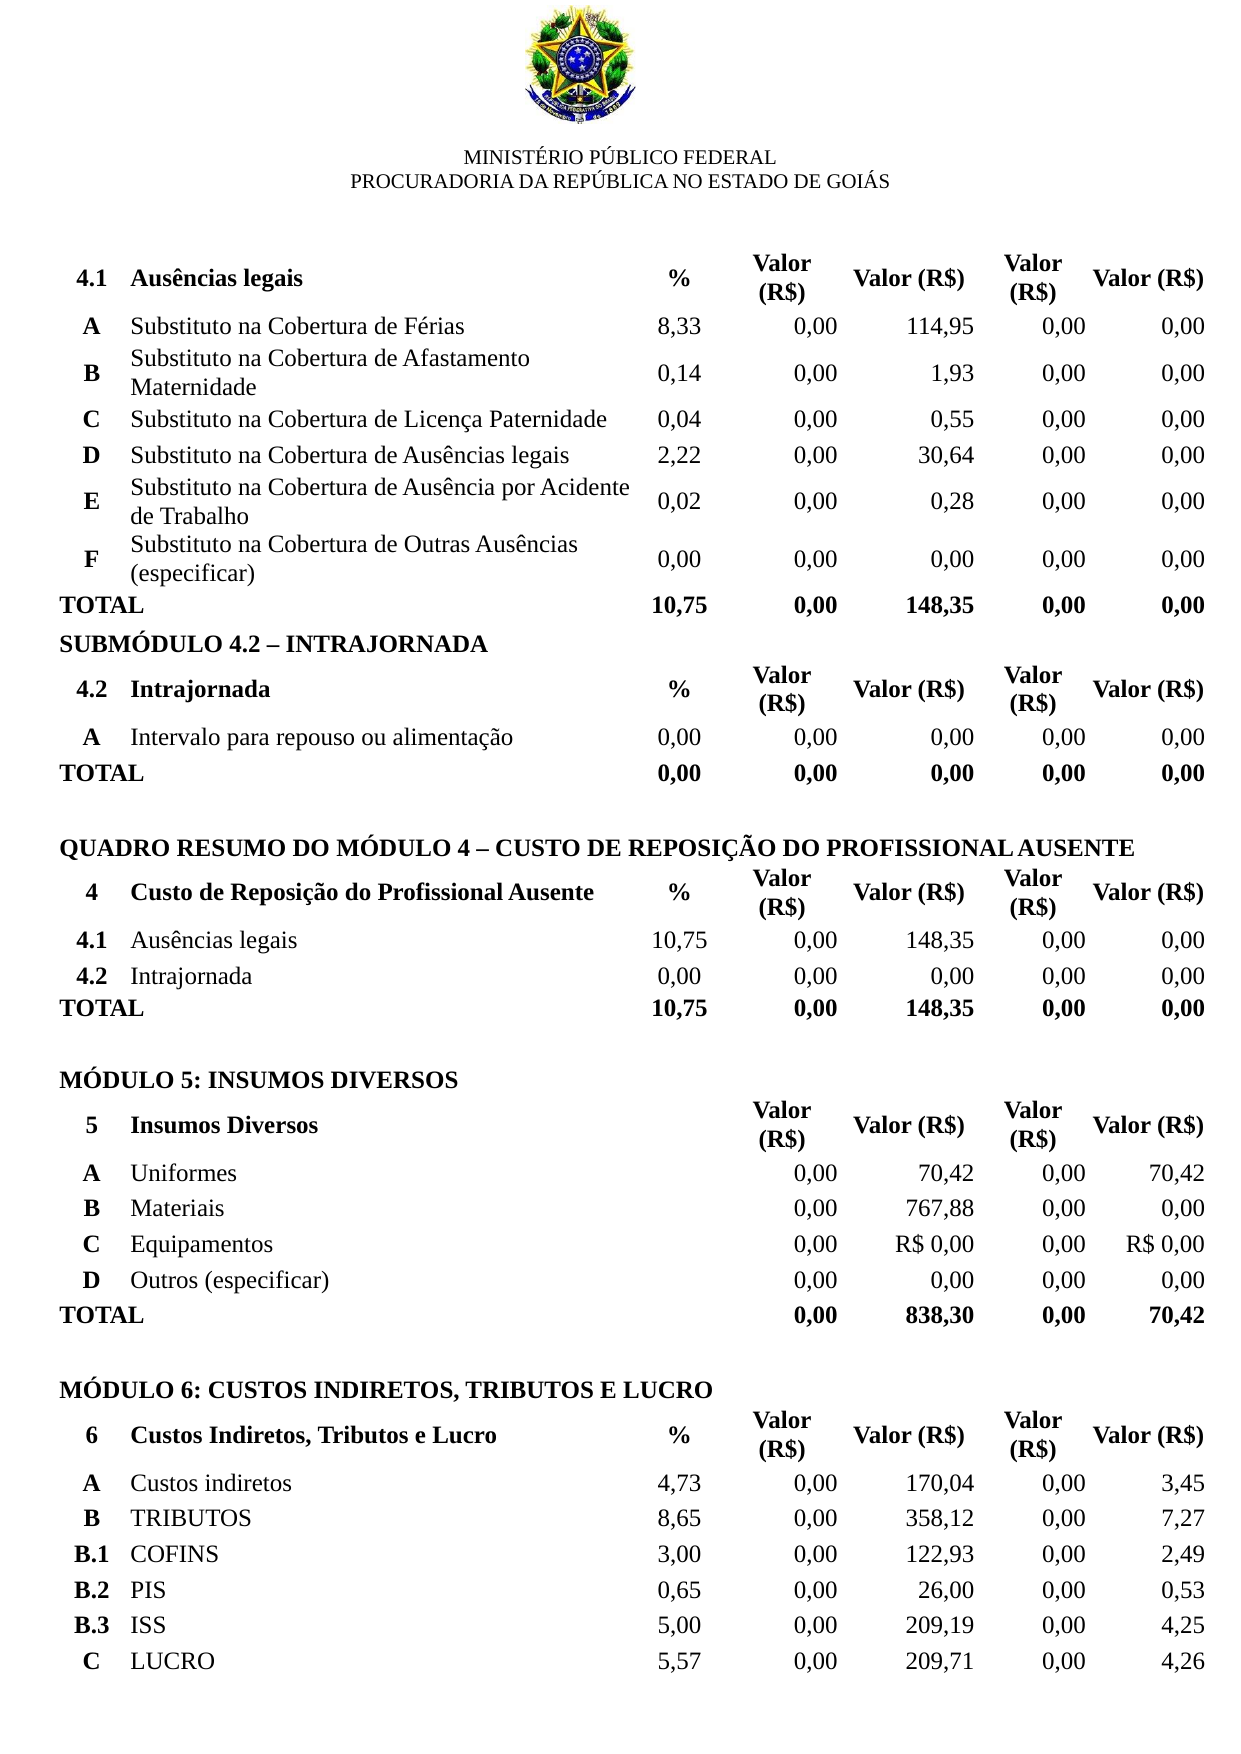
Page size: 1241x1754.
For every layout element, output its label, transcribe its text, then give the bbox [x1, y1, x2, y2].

table_cell 0,00 [977, 958, 1089, 993]
table_cell 0,55 [841, 401, 977, 436]
table_cell R$ 0,00 [1089, 1226, 1208, 1261]
table_cell [977, 623, 1089, 658]
table_cell 0,00 [723, 922, 841, 958]
table_cell 4.2 [56, 958, 127, 993]
table_cell 0,00 [977, 587, 1089, 623]
table_cell 0,00 [1089, 1190, 1208, 1226]
table_cell 0,00 [723, 401, 841, 436]
table_cell 0,00 [723, 755, 841, 790]
table_cell B.2 [56, 1571, 127, 1607]
table_cell TRIBUTOS [127, 1500, 635, 1536]
table_cell Insumos Diversos [127, 1094, 723, 1154]
table_cell 0,00 [977, 401, 1089, 436]
table_cell 0,00 [977, 1643, 1089, 1678]
table_cell 209,19 [841, 1607, 977, 1642]
table_cell 0,00 [977, 1261, 1089, 1297]
table_cell Outros (especificar) [127, 1261, 723, 1297]
table_cell Uniformes [127, 1154, 723, 1190]
table_cell 209,71 [841, 1643, 977, 1678]
table_cell Substituto na Cobertura de Férias [127, 308, 635, 343]
table_cell Valor (R$) [723, 1094, 841, 1154]
table_cell Valor (R$) [723, 247, 841, 308]
table_cell 148,35 [841, 993, 977, 1022]
table_cell 5,57 [635, 1643, 723, 1678]
table_cell Custos indiretos [127, 1464, 635, 1500]
table_cell 0,00 [1089, 436, 1208, 472]
table_cell 0,00 [977, 472, 1089, 529]
table_cell 70,42 [841, 1154, 977, 1190]
table_cell 8,65 [635, 1500, 723, 1536]
table_cell Substituto na Cobertura de Outras Ausências (especificar) [127, 530, 635, 587]
table_cell 0,00 [977, 308, 1089, 343]
table_cell Substituto na Cobertura de Ausências legais [127, 436, 635, 472]
table_cell 10,75 [635, 993, 723, 1022]
table_cell 0,00 [977, 719, 1089, 754]
table_cell 0,00 [723, 1226, 841, 1261]
table_cell 0,00 [723, 1607, 841, 1642]
table_cell 0,00 [723, 1464, 841, 1500]
table_cell Valor (R$) [723, 861, 841, 922]
table_cell A [56, 308, 127, 343]
table_cell 0,00 [1089, 530, 1208, 587]
table_cell A [56, 1154, 127, 1190]
table_cell SUBMÓDULO 4.2 – INTRAJORNADA [56, 623, 841, 658]
table_cell [56, 790, 1208, 826]
table_cell 0,00 [1089, 719, 1208, 754]
table_cell % [635, 861, 723, 922]
table_cell PIS [127, 1571, 635, 1607]
table_cell A [56, 1464, 127, 1500]
table_cell [56, 1023, 1208, 1058]
table_cell 838,30 [841, 1297, 977, 1332]
table_cell 0,00 [977, 755, 1089, 790]
table_cell 10,75 [635, 922, 723, 958]
table_cell 0,00 [723, 958, 841, 993]
table_cell 0,02 [635, 472, 723, 529]
table_cell 0,00 [635, 719, 723, 754]
table_cell 0,14 [635, 343, 723, 401]
table_cell 10,75 [635, 587, 723, 623]
table_cell 4.1 [56, 922, 127, 958]
table_cell Valor (R$) [1089, 1094, 1208, 1154]
table_cell Valor (R$) [841, 861, 977, 922]
table_cell 0,00 [635, 530, 723, 587]
table_cell D [56, 436, 127, 472]
table_cell 6 [56, 1404, 127, 1464]
table_cell Substituto na Cobertura de Licença Paternidade [127, 401, 635, 436]
table_cell % [635, 247, 723, 308]
table_cell Intrajornada [127, 658, 635, 719]
table_cell Ausências legais [127, 247, 635, 308]
table_cell [56, 1333, 1208, 1368]
table_cell C [56, 401, 127, 436]
table_cell LUCRO [127, 1643, 635, 1678]
table_cell Substituto na Cobertura de Afastamento Maternidade [127, 343, 635, 401]
table_cell 0,00 [841, 719, 977, 754]
table_cell 148,35 [841, 922, 977, 958]
table_cell Ausências legais [127, 922, 635, 958]
table_cell 0,00 [723, 1261, 841, 1297]
table_cell Valor (R$) [1089, 658, 1208, 719]
table_cell 0,00 [723, 1571, 841, 1607]
table_cell 0,00 [723, 1190, 841, 1226]
table_cell 0,00 [1089, 993, 1208, 1022]
table_cell Valor (R$) [1089, 1404, 1208, 1464]
table_cell 70,42 [1089, 1297, 1208, 1332]
table_cell 0,04 [635, 401, 723, 436]
table_cell Valor (R$) [723, 658, 841, 719]
table_cell 0,00 [1089, 472, 1208, 529]
table_cell 0,00 [1089, 343, 1208, 401]
table_cell 0,00 [723, 993, 841, 1022]
table_cell ISS [127, 1607, 635, 1642]
table_cell 0,00 [723, 530, 841, 587]
table_cell 0,00 [723, 472, 841, 529]
table_cell B [56, 1500, 127, 1536]
table_cell 0,00 [723, 1297, 841, 1332]
table_cell 0,00 [977, 1297, 1089, 1332]
table_cell 767,88 [841, 1190, 977, 1226]
table_cell E [56, 472, 127, 529]
table_cell 2,22 [635, 436, 723, 472]
table_cell 0,00 [841, 958, 977, 993]
picture [525, 5, 636, 124]
table_cell 0,00 [977, 1607, 1089, 1642]
table_cell 4.2 [56, 658, 127, 719]
table_cell Custos Indiretos, Tributos e Lucro [127, 1404, 635, 1464]
table_cell Intrajornada [127, 958, 635, 993]
table_cell 5,00 [635, 1607, 723, 1642]
table_cell B.1 [56, 1536, 127, 1571]
table_cell 0,00 [977, 436, 1089, 472]
table_cell 148,35 [841, 587, 977, 623]
table_cell MÓDULO 5: INSUMOS DIVERSOS [56, 1058, 1208, 1094]
table_cell 0,00 [723, 436, 841, 472]
table_cell 0,00 [635, 755, 723, 790]
table_cell TOTAL [56, 993, 635, 1022]
table_cell 122,93 [841, 1536, 977, 1571]
table_cell C [56, 1643, 127, 1678]
table_cell 0,00 [977, 1500, 1089, 1536]
table_cell 0,00 [977, 1154, 1089, 1190]
table_cell 0,00 [723, 719, 841, 754]
table_cell 0,00 [1089, 1261, 1208, 1297]
table_cell 0,00 [1089, 308, 1208, 343]
table_cell 0,00 [977, 1190, 1089, 1226]
table_cell B [56, 1190, 127, 1226]
table_cell Valor (R$) [977, 1094, 1089, 1154]
table_cell TOTAL [56, 755, 635, 790]
table_cell 4,25 [1089, 1607, 1208, 1642]
table_cell 0,00 [841, 755, 977, 790]
table_cell 3,00 [635, 1536, 723, 1571]
table_cell 30,64 [841, 436, 977, 472]
table_cell 0,00 [977, 1571, 1089, 1607]
table_cell 2,49 [1089, 1536, 1208, 1571]
table_cell Custo de Reposição do Profissional Ausente [127, 861, 635, 922]
table_cell 0,00 [977, 1536, 1089, 1571]
table_cell Equipamentos [127, 1226, 723, 1261]
table_cell 0,00 [635, 958, 723, 993]
table_cell [1089, 623, 1208, 658]
table_cell 4,26 [1089, 1643, 1208, 1678]
table_cell Valor (R$) [723, 1404, 841, 1464]
table_cell 0,65 [635, 1571, 723, 1607]
table_cell MÓDULO 6: CUSTOS INDIRETOS, TRIBUTOS E LUCRO [56, 1368, 1208, 1404]
table_cell Valor (R$) [841, 247, 977, 308]
table_cell Valor (R$) [1089, 247, 1208, 308]
table_cell R$ 0,00 [841, 1226, 977, 1261]
table_cell 0,00 [1089, 401, 1208, 436]
table_cell 0,00 [977, 1226, 1089, 1261]
table_cell F [56, 530, 127, 587]
table_cell 0,00 [977, 343, 1089, 401]
table_cell 0,00 [1089, 958, 1208, 993]
table_cell % [635, 1404, 723, 1464]
table_cell Valor (R$) [841, 1094, 977, 1154]
table_cell 0,00 [1089, 922, 1208, 958]
table_cell Valor (R$) [977, 1404, 1089, 1464]
table_cell 0,53 [1089, 1571, 1208, 1607]
table_cell QUADRO RESUMO DO MÓDULO 4 – CUSTO DE REPOSIÇÃO DO PROFISSIONAL AUSENTE [56, 826, 1208, 861]
table_cell 0,00 [977, 922, 1089, 958]
table_cell C [56, 1226, 127, 1261]
table_cell % [635, 658, 723, 719]
table_cell 0,00 [977, 530, 1089, 587]
table_cell A [56, 719, 127, 754]
table_cell 4 [56, 861, 127, 922]
table_cell 0,28 [841, 472, 977, 529]
table_cell 0,00 [1089, 755, 1208, 790]
table_cell B [56, 343, 127, 401]
table_cell 0,00 [977, 993, 1089, 1022]
table_cell 0,00 [723, 343, 841, 401]
table_cell 4.1 [56, 247, 127, 308]
table_cell 0,00 [977, 1464, 1089, 1500]
table_cell Substituto na Cobertura de Ausência por Acidente de Trabalho [127, 472, 635, 529]
table_cell TOTAL [56, 1297, 723, 1332]
table_cell B.3 [56, 1607, 127, 1642]
table_cell 5 [56, 1094, 127, 1154]
table_cell Intervalo para repouso ou alimentação [127, 719, 635, 754]
table_cell 0,00 [723, 1536, 841, 1571]
table_cell 170,04 [841, 1464, 977, 1500]
table_cell 0,00 [723, 1154, 841, 1190]
table_cell Valor (R$) [1089, 861, 1208, 922]
table_cell 26,00 [841, 1571, 977, 1607]
table_cell Valor (R$) [841, 1404, 977, 1464]
table_cell 3,45 [1089, 1464, 1208, 1500]
table_cell 0,00 [1089, 587, 1208, 623]
table_cell 0,00 [841, 530, 977, 587]
table_cell 4,73 [635, 1464, 723, 1500]
table_cell 7,27 [1089, 1500, 1208, 1536]
table_cell Valor (R$) [977, 658, 1089, 719]
table_cell 1,93 [841, 343, 977, 401]
table_cell COFINS [127, 1536, 635, 1571]
table_cell Valor (R$) [977, 861, 1089, 922]
table_cell TOTAL [56, 587, 635, 623]
table_cell 0,00 [723, 1643, 841, 1678]
table_cell 358,12 [841, 1500, 977, 1536]
table_cell 0,00 [723, 308, 841, 343]
table_cell 114,95 [841, 308, 977, 343]
table_cell Valor (R$) [977, 247, 1089, 308]
table_cell [841, 623, 977, 658]
table_cell D [56, 1261, 127, 1297]
table_cell Materiais [127, 1190, 723, 1226]
table_cell 8,33 [635, 308, 723, 343]
table_cell 0,00 [723, 587, 841, 623]
table_cell 0,00 [723, 1500, 841, 1536]
table_cell 0,00 [841, 1261, 977, 1297]
table_cell 70,42 [1089, 1154, 1208, 1190]
table_cell Valor (R$) [841, 658, 977, 719]
